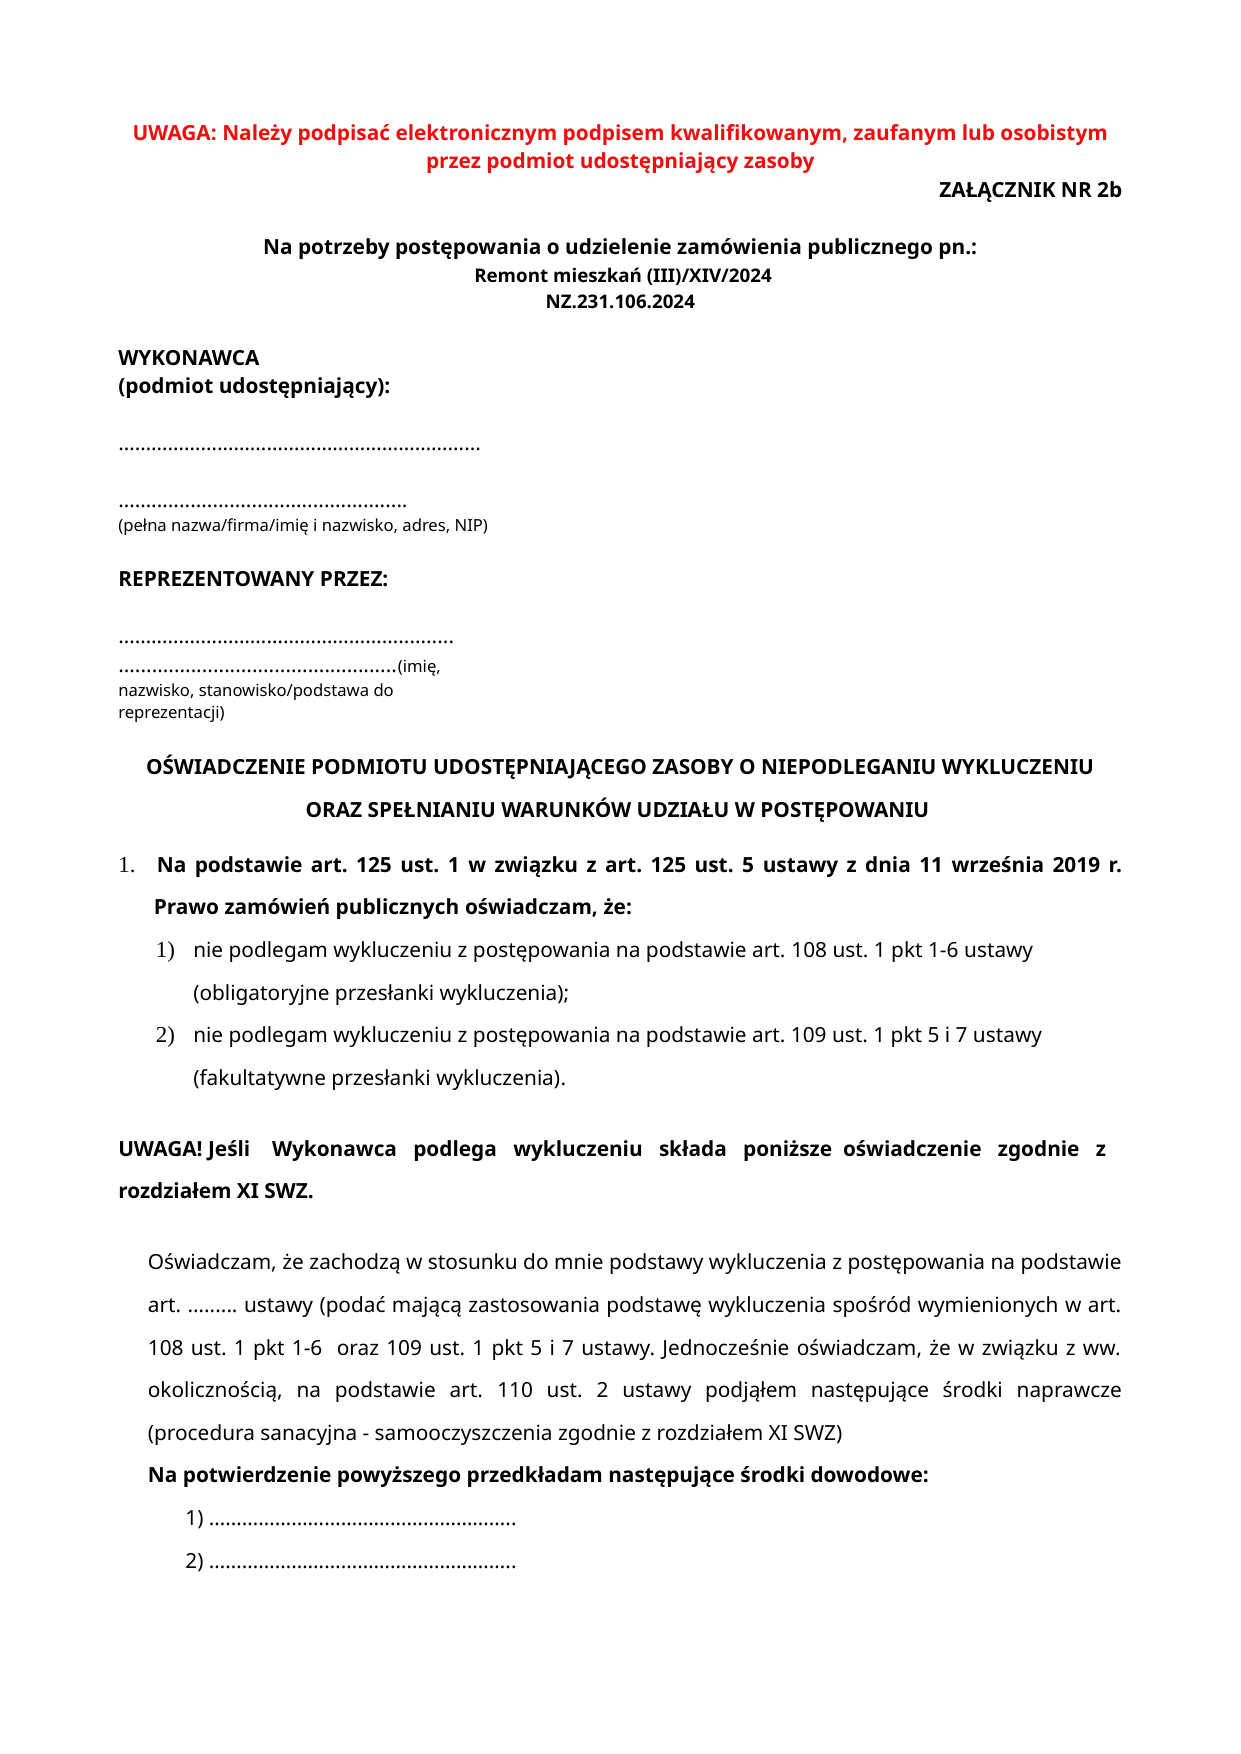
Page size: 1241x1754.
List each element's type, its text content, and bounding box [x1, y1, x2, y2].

text ..................................................(imię, nazwisko, stanowisko/podstawa do reprezentacji) [118, 650, 498, 724]
text Remont mieszkań (III)/XIV/2024 [118, 260, 1122, 289]
text (pełna nazwa/firma/imię i nazwisko, adres, NIP) [118, 513, 558, 536]
text 2) ……………………………………………….. [118, 1546, 1119, 1574]
text OŚWIADCZENIE PODMIOTU UDOSTĘPNIAJĄCEGO ZASOBY O NIEPODLEGANIU WYKLUCZENIU ORAZ SPEŁNIANIU WARUNKÓW UDZIAŁU W POSTĘPOWANIU [118, 752, 1122, 823]
list nie podlegam wykluczeniu z postępowania na podstawie art. 109 ust. 1 pkt 5 i 7 ustawy (fakultatywne przesłanki wykluczenia). [156, 1020, 1122, 1091]
text Oświadczam, że zachodzą w stosunku do mnie podstawy wykluczenia z postępowania na podstawie art. …...... ustawy (podać mającą zastosowania podstawę wykluczenia spośród wymienionych w art. 108 ust. 1 pkt 1-6 oraz 109 ust. 1 pkt 5 i 7 ustawy. Jednocześnie oświadczam, że w związku z ww. okolicznością, na podstawie art. 110 ust. 2 ustawy podjąłem następujące środki naprawcze (procedura sanacyjna - samooczyszczenia zgodnie z rozdziałem XI SWZ) [148, 1247, 1122, 1446]
text …….............................................. [118, 485, 502, 513]
text UWAGA! Jeśli Wykonawca podlega wykluczeniu składa poniższe oświadczenie zgodnie z rozdziałem XI SWZ. [118, 1134, 1122, 1205]
list nie podlegam wykluczeniu z postępowania na podstawie art. 108 ust. 1 pkt 1-6 ustawy (obligatoryjne przesłanki wykluczenia); [156, 935, 1122, 1006]
text NZ.231.106.2024 [118, 289, 1122, 314]
text REPREZENTOWANY PRZEZ: [118, 564, 1122, 593]
list Na podstawie art. 125 ust. 1 w związku z art. 125 ust. 5 ustawy z dnia 11 września 2019 r. Prawo zamówień publicznych oświadczam, że: [118, 850, 1122, 921]
text WYKONAWCA [118, 343, 1122, 371]
text ………………………………………………………... [118, 428, 502, 456]
text UWAGA: Należy podpisać elektronicznym podpisem kwalifikowanym, zaufanym lub osobistym przez podmiot udostępniający zasoby [118, 118, 1122, 175]
text Na potrzeby postępowania o udzielenie zamówienia publicznego pn.: [118, 232, 1122, 260]
text Na potwierdzenie powyższego przedkładam następujące środki dowodowe: [148, 1461, 1122, 1489]
text …………………………………………….......... [118, 621, 498, 650]
text ZAŁĄCZNIK NR 2b [118, 175, 1122, 203]
text (podmiot udostępniający): [118, 371, 1122, 399]
text 1) ……………………………………………….. [118, 1503, 1119, 1532]
